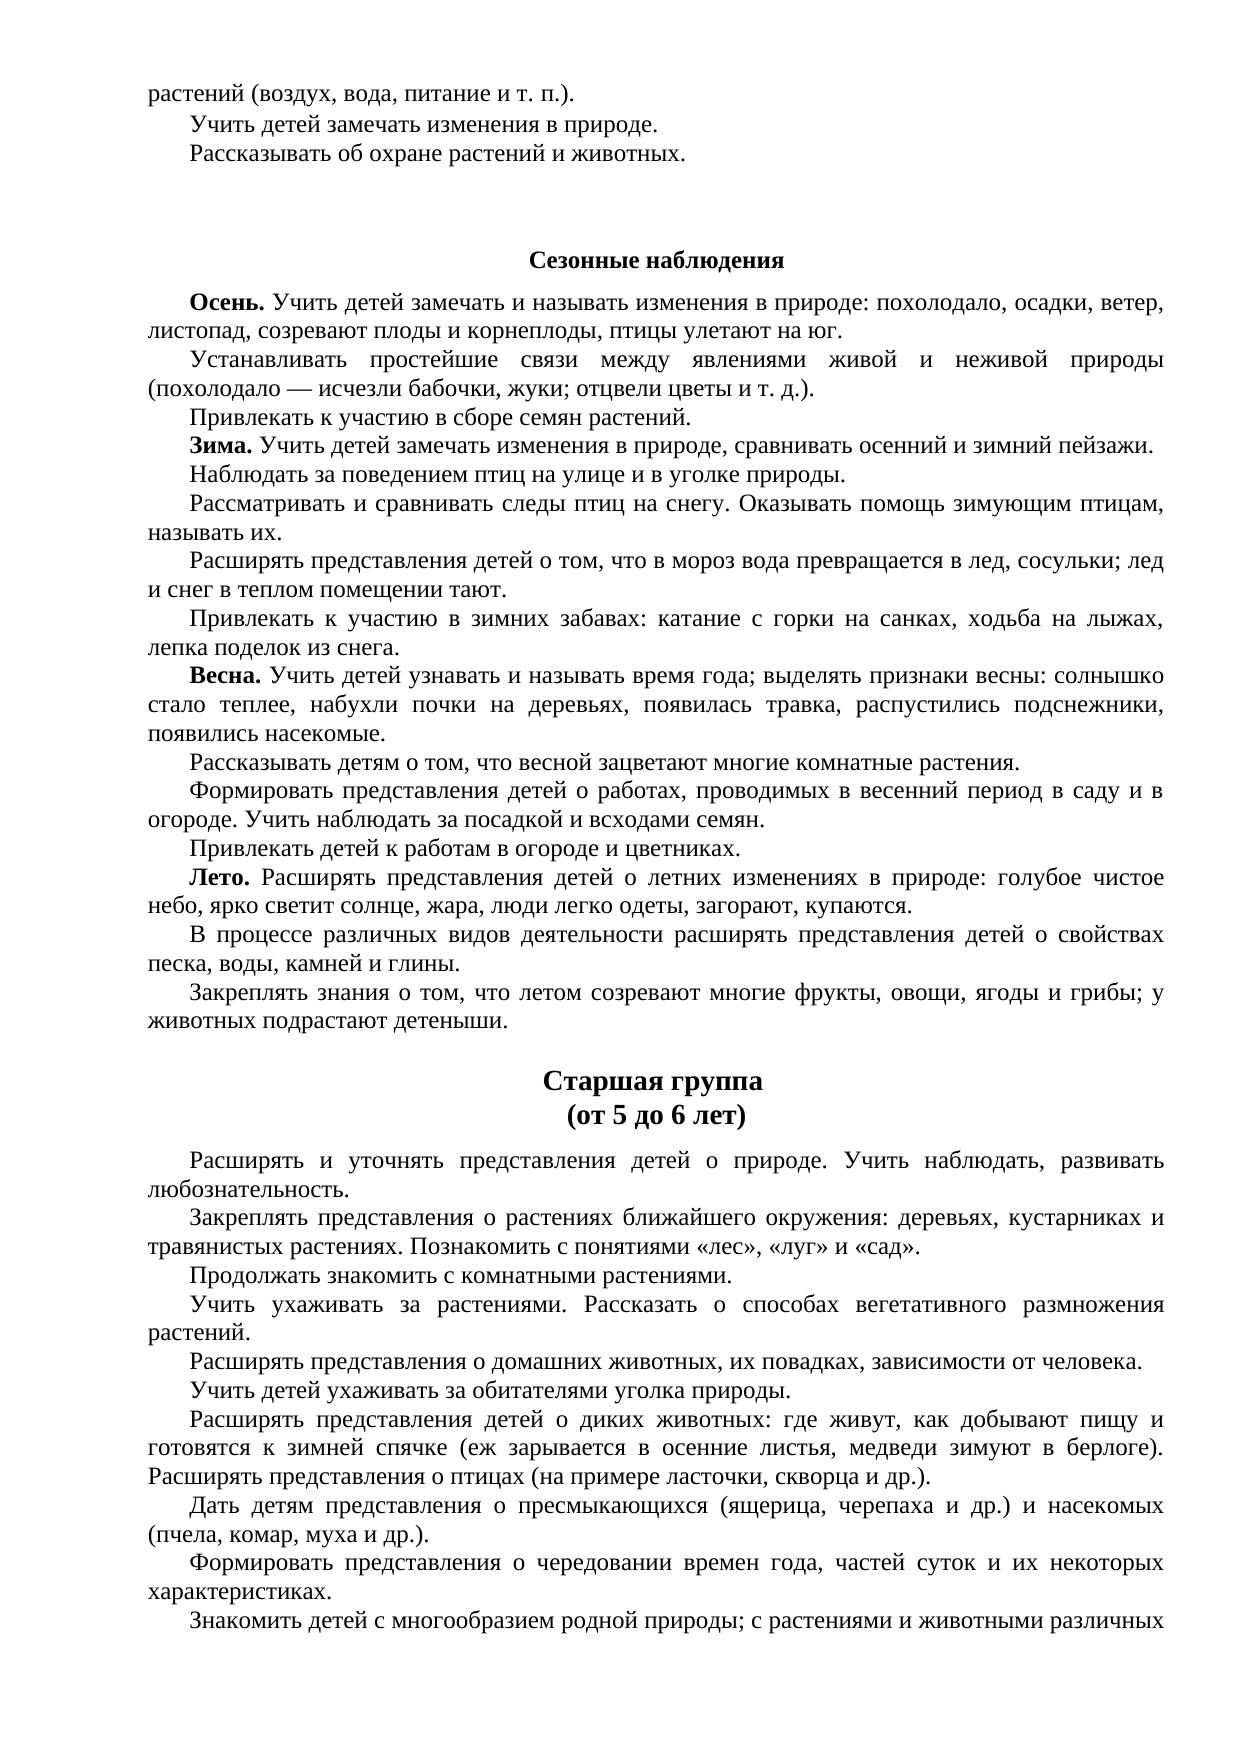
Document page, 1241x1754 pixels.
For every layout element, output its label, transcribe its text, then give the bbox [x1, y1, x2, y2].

text Осень. Учить детей замечать и называть изменения в природе: похолодало, осадки, ветер, листопад, созревают плоды и корнеплоды, птицы улетают на юг. [148, 287, 1165, 344]
text Знакомить детей с многообразием родной природы; с растениями и животными различных [148, 1605, 1165, 1634]
text растений (воздух, вода, питание и т. п.). [148, 75, 1165, 109]
text Устанавливать простейшие связи между явлениями живой и неживой природы (похолодало — исчезли бабочки, жуки; отцвели цветы и т. д.). [148, 344, 1165, 402]
text Привлекать к участию в сборе семян растений. [148, 402, 1165, 430]
text Рассматривать и сравнивать следы птиц на снегу. Оказывать помощь зимующим птицам, называть их. [148, 488, 1165, 545]
text Рассказывать об охране растений и животных. [148, 138, 1165, 167]
text Учить ухаживать за растениями. Рассказать о способах вегетативного размножения растений. [148, 1289, 1165, 1346]
text Лето. Расширять представления детей о летних изменениях в природе: голубое чистое небо, ярко светит солнце, жара, люди легко одеты, загорают, купаются. [148, 862, 1165, 919]
text Расширять представления детей о диких животных: где живут, как добывают пищу и готовятся к зимней спячке (еж зарывается в осенние листья, медведи зимуют в берлоге). Расширять представления о птицах (на примере ласточки, скворца и др.). [148, 1404, 1165, 1490]
text Учить детей ухаживать за обитателями уголка природы. [148, 1375, 1165, 1404]
text Расширять представления о домашних животных, их повадках, зависимости от человека. [148, 1346, 1165, 1375]
text Рассказывать детям о том, что весной зацветают многие комнатные растения. [148, 747, 1165, 775]
text Весна. Учить детей узнавать и называть время года; выделять признаки весны: солнышко стало теплее, набухли почки на деревьях, появилась травка, распустились подснежники, появились насекомые. [148, 660, 1165, 747]
text Закреплять знания о том, что летом созревают многие фрукты, овощи, ягоды и грибы; у животных подрастают детеныши. [148, 977, 1165, 1034]
text Расширять представления детей о том, что в мороз вода превращается в лед, сосульки; лед и снег в теплом помещении тают. [148, 545, 1165, 603]
text Дать детям представления о пресмыкающихся (ящерица, черепаха и др.) и насекомых (пчела, комар, муха и др.). [148, 1490, 1165, 1547]
text Закреплять представления о растениях ближайшего окружения: деревьях, кустарниках и травянистых растениях. Познакомить с понятиями «лес», «луг» и «сад». [148, 1202, 1165, 1260]
text Привлекать к участию в зимних забавах: катание с горки на санках, ходьба на лыжах, лепка поделок из снега. [148, 603, 1165, 660]
text Привлекать детей к работам в огороде и цветниках. [148, 833, 1165, 862]
text Формировать представления о чередовании времен года, частей суток и их некоторых характеристиках. [148, 1547, 1165, 1605]
text Сезонные наблюдения [148, 245, 1165, 274]
text Формировать представления детей о работах, проводимых в весенний период в саду и в огороде. Учить наблюдать за посадкой и всходами семян. [148, 775, 1165, 833]
text Учить детей замечать изменения в природе. [148, 109, 1165, 138]
text Расширять и уточнять представления детей о природе. Учить наблюдать, развивать любознательность. [148, 1145, 1165, 1202]
text Продолжать знакомить с комнатными растениями. [148, 1260, 1165, 1289]
text Зима. Учить детей замечать изменения в природе, сравнивать осенний и зимний пейзажи. [148, 430, 1165, 459]
text В процессе различных видов деятельности расширять представления детей о свойствах песка, воды, камней и глины. [148, 919, 1165, 977]
text Старшая группа (от 5 до 6 лет) [148, 1063, 1165, 1130]
text Наблюдать за поведением птиц на улице и в уголке природы. [148, 459, 1165, 488]
